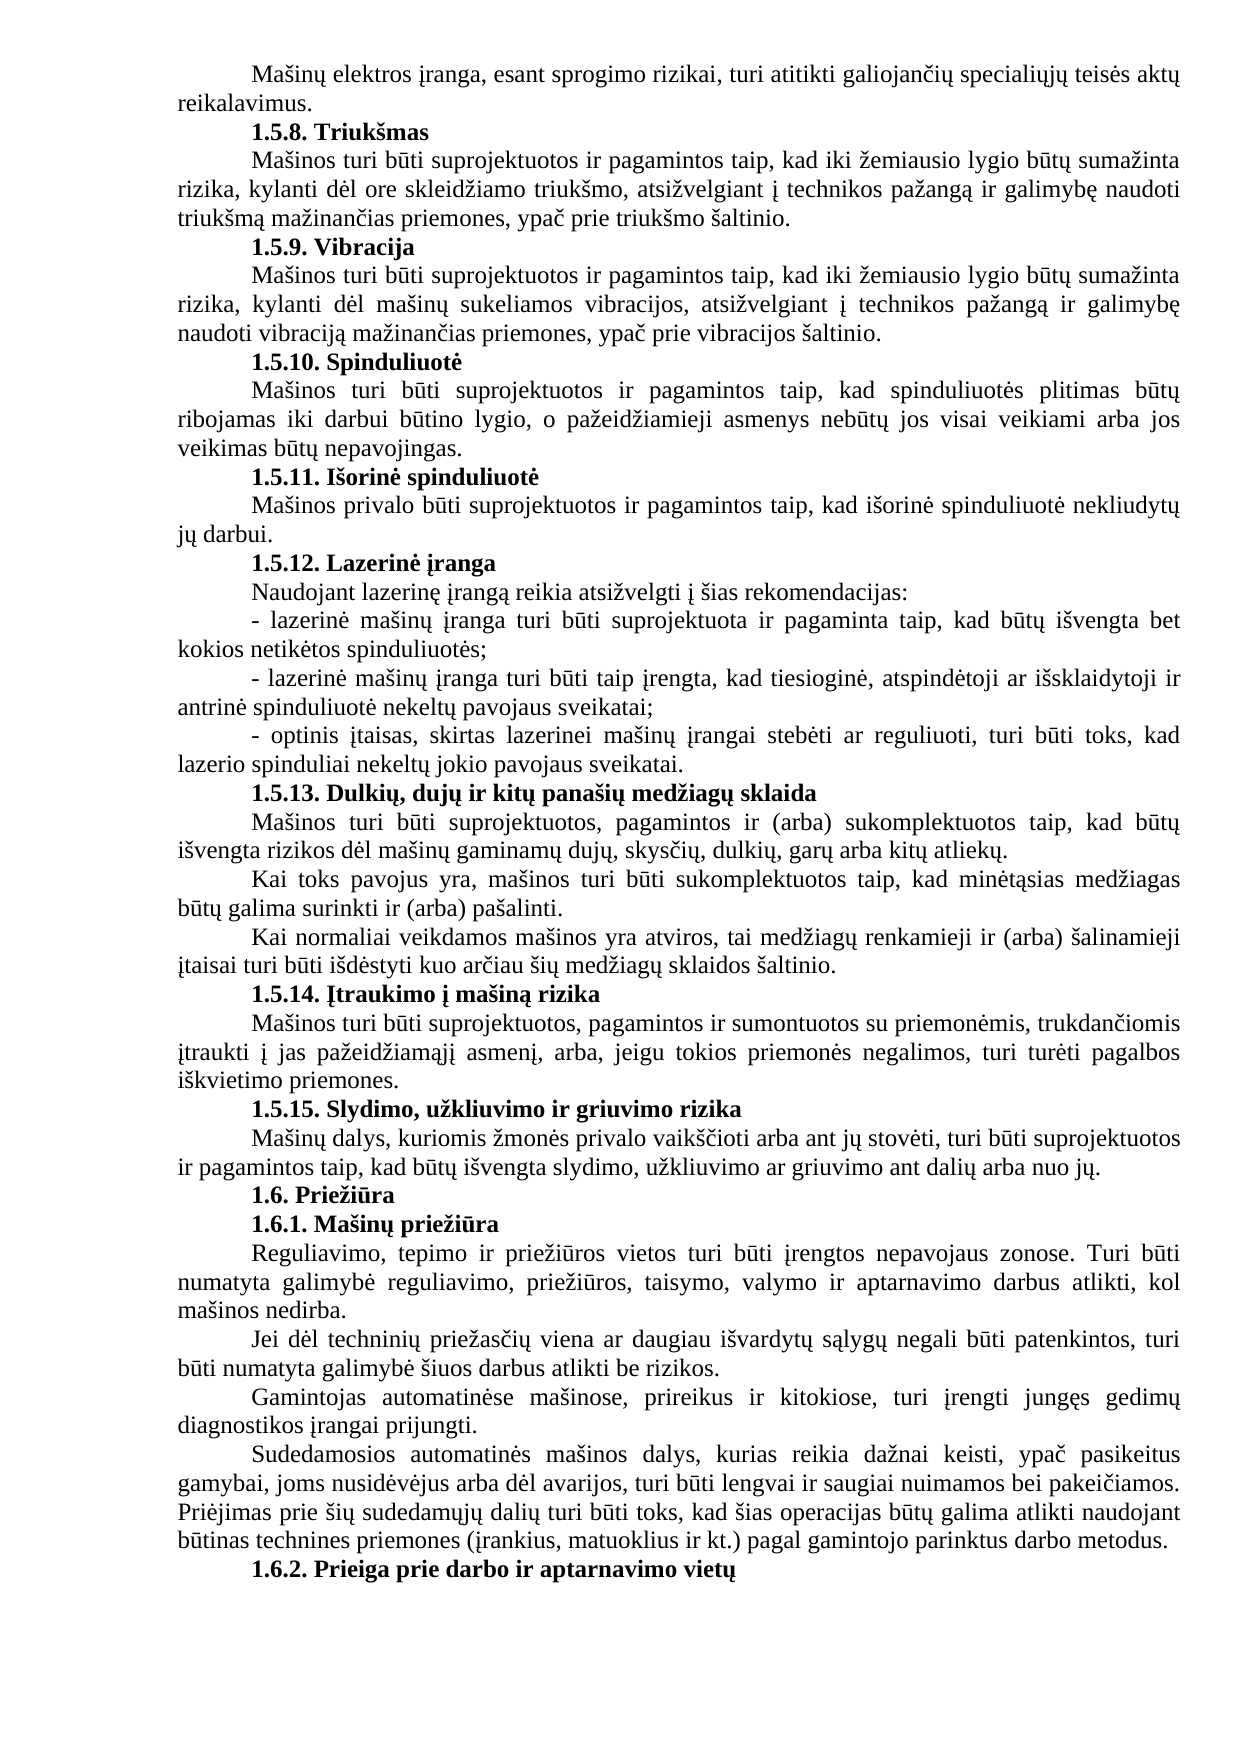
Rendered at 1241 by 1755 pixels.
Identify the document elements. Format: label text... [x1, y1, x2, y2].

text Reguliavimo, tepimo ir priežiūros vietos turi būti įrengtos nepavojaus zonose. Turi būti numatyta galimybė reguliavimo, priežiūros, taisymo, valymo ir aptarnavimo darbus atlikti, kol mašinos nedirba. [177, 1238, 1181, 1324]
text Kai toks pavojus yra, mašinos turi būti sukomplektuotos taip, kad minėtąsias medžiagas būtų galima surinkti ir (arba) pašalinti. [177, 864, 1181, 922]
text 1.5.12. Lazerinė įranga [177, 548, 1181, 577]
text Mašinos turi būti suprojektuotos ir pagamintos taip, kad iki žemiausio lygio būtų sumažinta rizika, kylanti dėl mašinų sukeliamos vibracijos, atsižvelgiant į technikos pažangą ir galimybę naudoti vibraciją mažinančias priemones, ypač prie vibracijos šaltinio. [177, 260, 1181, 347]
text 1.5.13. Dulkių, dujų ir kitų panašių medžiagų sklaida [177, 778, 1181, 807]
text 1.5.11. Išorinė spinduliuotė [177, 462, 1181, 490]
text - lazerinė mašinų įranga turi būti taip įrengta, kad tiesioginė, atspindėtoji ar išsklaidytoji ir antrinė spinduliuotė nekeltų pavojaus sveikatai; [177, 663, 1181, 720]
text 1.5.8. Triukšmas [177, 117, 1181, 145]
text 1.5.10. Spinduliuotė [177, 347, 1181, 375]
text Mašinų elektros įranga, esant sprogimo rizikai, turi atitikti galiojančių specialiųjų teisės aktų reikalavimus. [177, 59, 1181, 117]
text Gamintojas automatinėse mašinose, prireikus ir kitokiose, turi įrengti jungęs gedimų diagnostikos įrangai prijungti. [177, 1382, 1181, 1439]
text Mašinų dalys, kuriomis žmonės privalo vaikščioti arba ant jų stovėti, turi būti suprojektuotos ir pagamintos taip, kad būtų išvengta slydimo, užkliuvimo ar griuvimo ant dalių arba nuo jų. [177, 1123, 1181, 1180]
text Mašinos turi būti suprojektuotos ir pagamintos taip, kad iki žemiausio lygio būtų sumažinta rizika, kylanti dėl ore skleidžiamo triukšmo, atsižvelgiant į technikos pažangą ir galimybę naudoti triukšmą mažinančias priemones, ypač prie triukšmo šaltinio. [177, 145, 1181, 232]
text 1.6.2. Prieiga prie darbo ir aptarnavimo vietų [177, 1554, 1181, 1583]
text 1.6.1. Mašinų priežiūra [177, 1209, 1181, 1238]
text 1.5.9. Vibracija [177, 232, 1181, 260]
text 1.6. Priežiūra [177, 1180, 1181, 1209]
text 1.5.14. Įtraukimo į mašiną rizika [177, 979, 1181, 1008]
text Jei dėl techninių priežasčių viena ar daugiau išvardytų sąlygų negali būti patenkintos, turi būti numatyta galimybė šiuos darbus atlikti be rizikos. [177, 1324, 1181, 1382]
text 1.5.15. Slydimo, užkliuvimo ir griuvimo rizika [177, 1094, 1181, 1123]
text - optinis įtaisas, skirtas lazerinei mašinų įrangai stebėti ar reguliuoti, turi būti toks, kad lazerio spinduliai nekeltų jokio pavojaus sveikatai. [177, 720, 1181, 778]
text Mašinos privalo būti suprojektuotos ir pagamintos taip, kad išorinė spinduliuotė nekliudytų jų darbui. [177, 490, 1181, 548]
text Mašinos turi būti suprojektuotos, pagamintos ir (arba) sukomplektuotos taip, kad būtų išvengta rizikos dėl mašinų gaminamų dujų, skysčių, dulkių, garų arba kitų atliekų. [177, 807, 1181, 864]
text - lazerinė mašinų įranga turi būti suprojektuota ir pagaminta taip, kad būtų išvengta bet kokios netikėtos spinduliuotės; [177, 605, 1181, 663]
text Mašinos turi būti suprojektuotos ir pagamintos taip, kad spinduliuotės plitimas būtų ribojamas iki darbui būtino lygio, o pažeidžiamieji asmenys nebūtų jos visai veikiami arba jos veikimas būtų nepavojingas. [177, 375, 1181, 462]
text Sudedamosios automatinės mašinos dalys, kurias reikia dažnai keisti, ypač pasikeitus gamybai, joms nusidėvėjus arba dėl avarijos, turi būti lengvai ir saugiai nuimamos bei pakeičiamos. Priėjimas prie šių sudedamųjų dalių turi būti toks, kad šias operacijas būtų galima atlikti naudojant būtinas technines priemones (įrankius, matuoklius ir kt.) pagal gamintojo parinktus darbo metodus. [177, 1439, 1181, 1554]
text Mašinos turi būti suprojektuotos, pagamintos ir sumontuotos su priemonėmis, trukdančiomis įtraukti į jas pažeidžiamąjį asmenį, arba, jeigu tokios priemonės negalimos, turi turėti pagalbos iškvietimo priemones. [177, 1008, 1181, 1094]
text Naudojant lazerinę įrangą reikia atsižvelgti į šias rekomendacijas: [177, 577, 1181, 605]
text Kai normaliai veikdamos mašinos yra atviros, tai medžiagų renkamieji ir (arba) šalinamieji įtaisai turi būti išdėstyti kuo arčiau šių medžiagų sklaidos šaltinio. [177, 922, 1181, 979]
